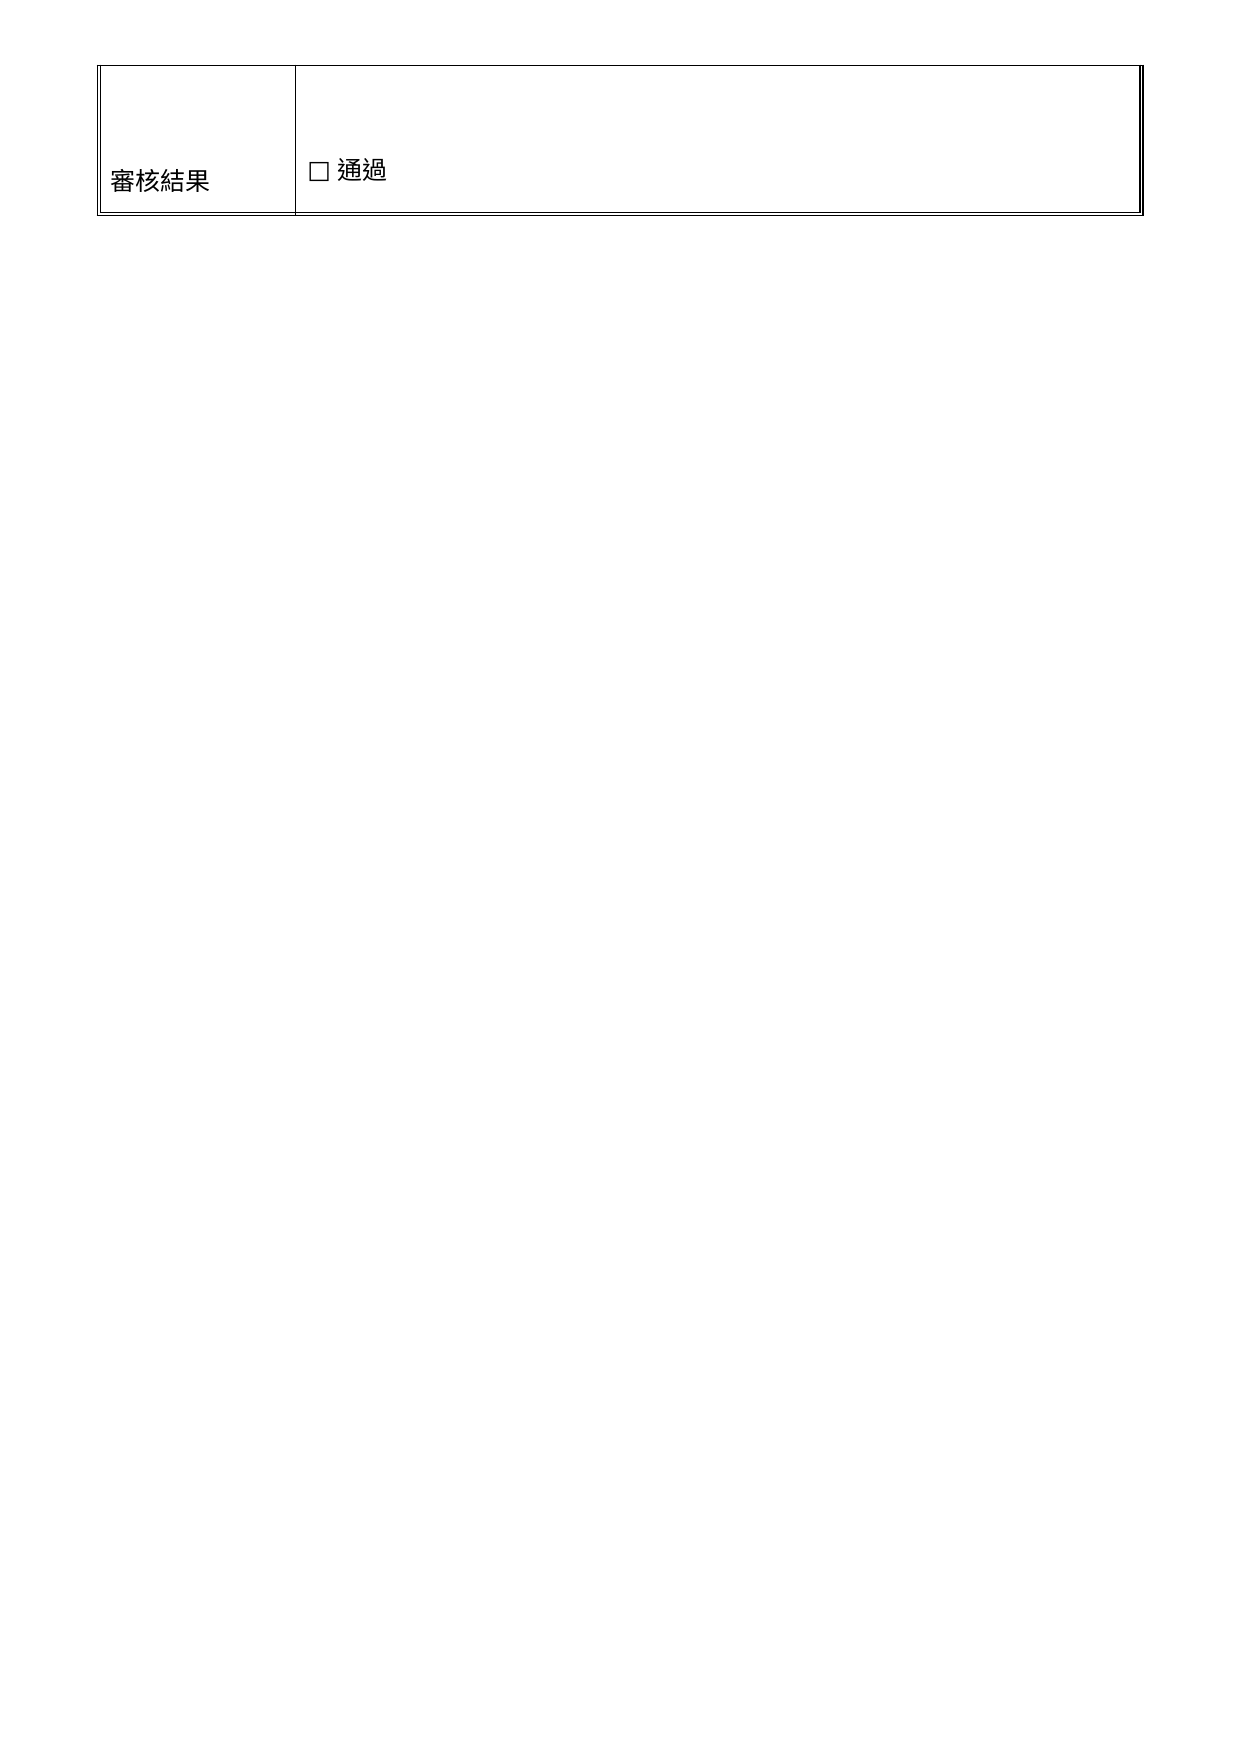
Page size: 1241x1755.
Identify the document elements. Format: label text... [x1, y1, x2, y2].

table_cell 審核結果 [101, 66, 295, 212]
table_cell □ 通過 □ 不通過，原因：( ) 預約時間已有人使用 ( ) 其它 [296, 66, 1139, 212]
